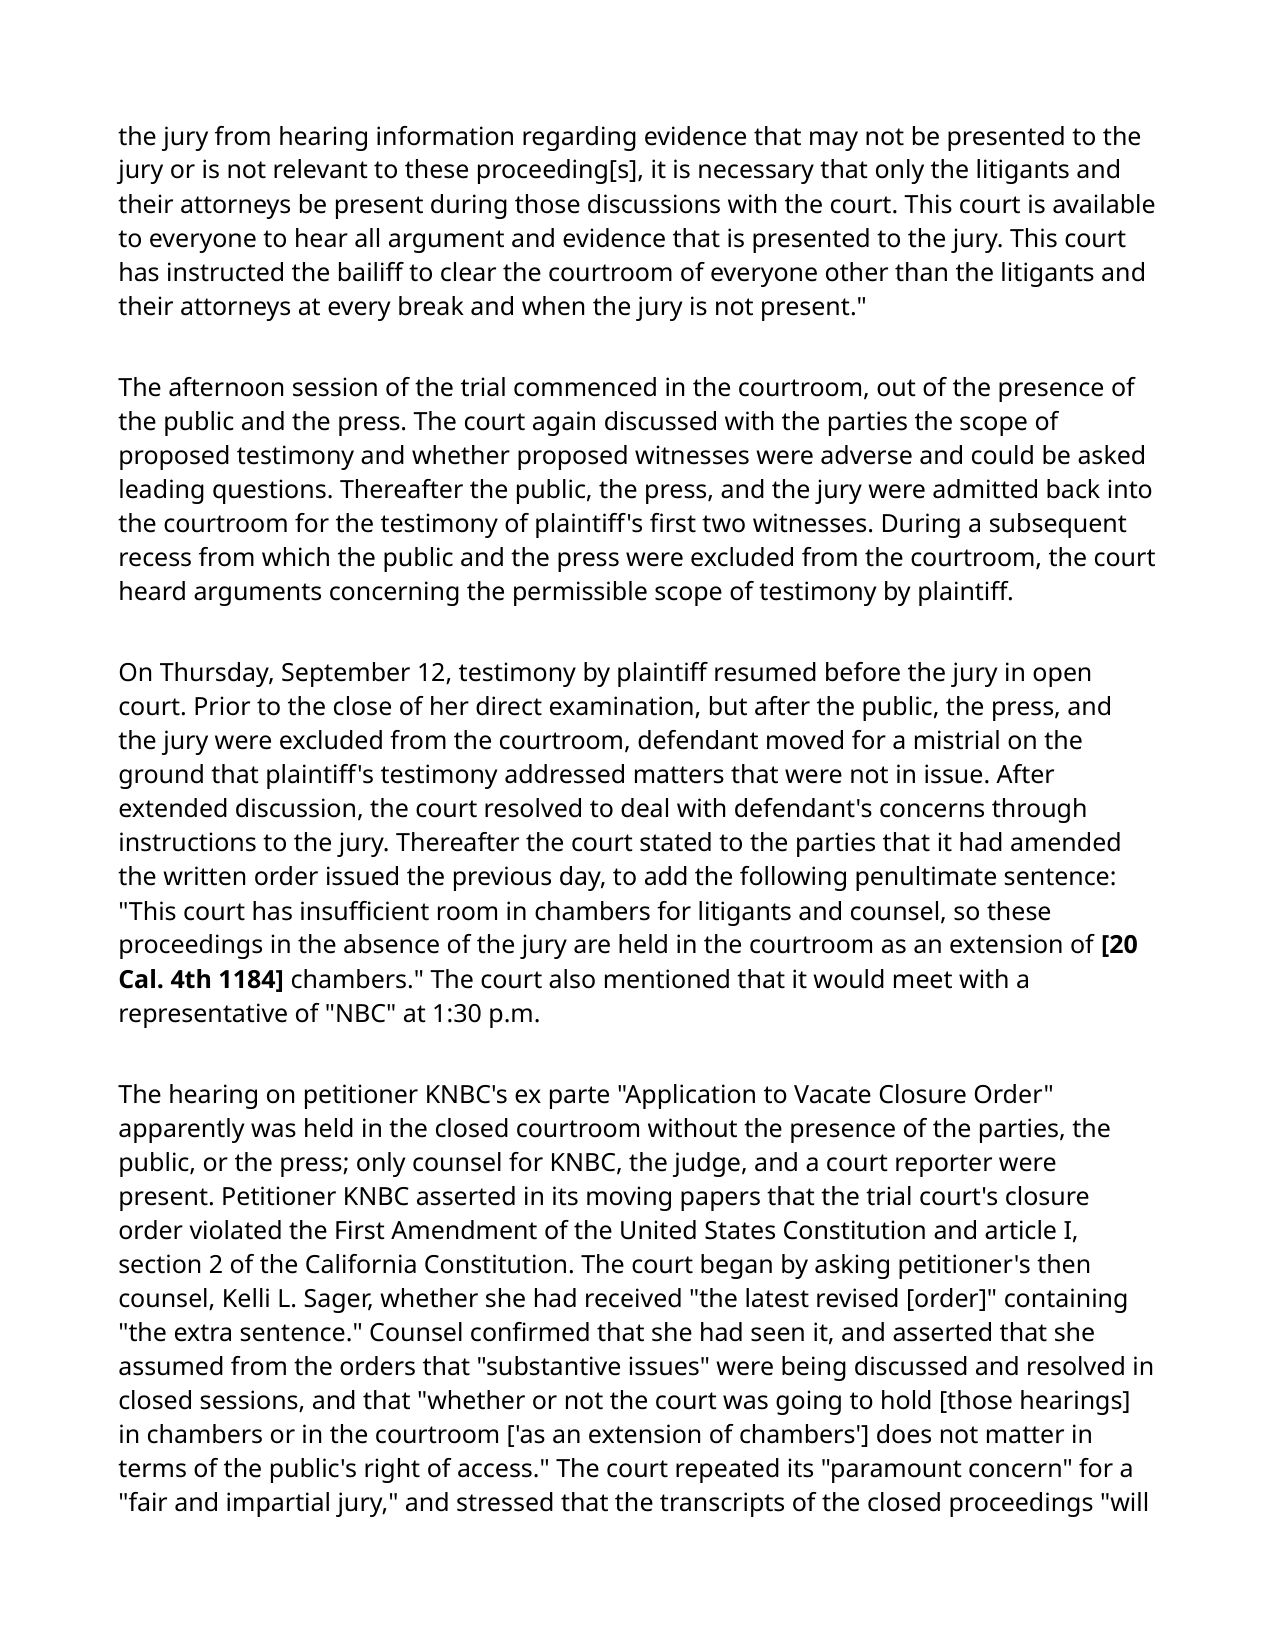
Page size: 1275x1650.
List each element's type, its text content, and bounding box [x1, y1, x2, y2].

text the jury from hearing information regarding evidence that may not be presented to the jury or is not relevant to these proceeding[s], it is necessary that only the litigants and their attorneys be present during those discussions with the court. This court is available to everyone to hear all argument and evidence that is presented to the jury. This court has instructed the bailiff to clear the courtroom of everyone other than the litigants and their attorneys at every break and when the jury is not present." [118, 118, 1157, 322]
text The afternoon session of the trial commenced in the courtroom, out of the presence of the public and the press. The court again discussed with the parties the scope of proposed testimony and whether proposed witnesses were adverse and could be asked leading questions. Thereafter the public, the press, and the jury were admitted back into the courtroom for the testimony of plaintiff's first two witnesses. During a subsequent recess from which the public and the press were excluded from the courtroom, the court heard arguments concerning the permissible scope of testimony by plaintiff. [118, 369, 1157, 608]
text On Thursday, September 12, testimony by plaintiff resumed before the jury in open court. Prior to the close of her direct examination, but after the public, the press, and the jury were excluded from the courtroom, defendant moved for a mistrial on the ground that plaintiff's testimony addressed matters that were not in issue. After extended discussion, the court resolved to deal with defendant's concerns through instructions to the jury. Thereafter the court stated to the parties that it had amended the written order issued the previous day, to add the following penultimate sentence: "This court has insufficient room in chambers for litigants and counsel, so these proceedings in the absence of the jury are held in the courtroom as an extension of [20 Cal. 4th 1184] chambers." The court also mentioned that it would meet with a representative of "NBC" at 1:30 p.m. [118, 655, 1157, 1029]
text The hearing on petitioner KNBC's ex parte "Application to Vacate Closure Order" apparently was held in the closed courtroom without the presence of the parties, the public, or the press; only counsel for KNBC, the judge, and a court reporter were present. Petitioner KNBC asserted in its moving papers that the trial court's closure order violated the First Amendment of the United States Constitution and article I, section 2 of the California Constitution. The court began by asking petitioner's then counsel, Kelli L. Sager, whether she had received "the latest revised [order]" containing "the extra sentence." Counsel confirmed that she had seen it, and asserted that she assumed from the orders that "substantive issues" were being discussed and resolved in closed sessions, and that "whether or not the court was going to hold [those hearings] in chambers or in the courtroom ['as an extension of chambers'] does not matter in terms of the public's right of access." The court repeated its "paramount concern" for a "fair and impartial jury," and stressed that the transcripts of the closed proceedings "will [118, 1076, 1157, 1519]
